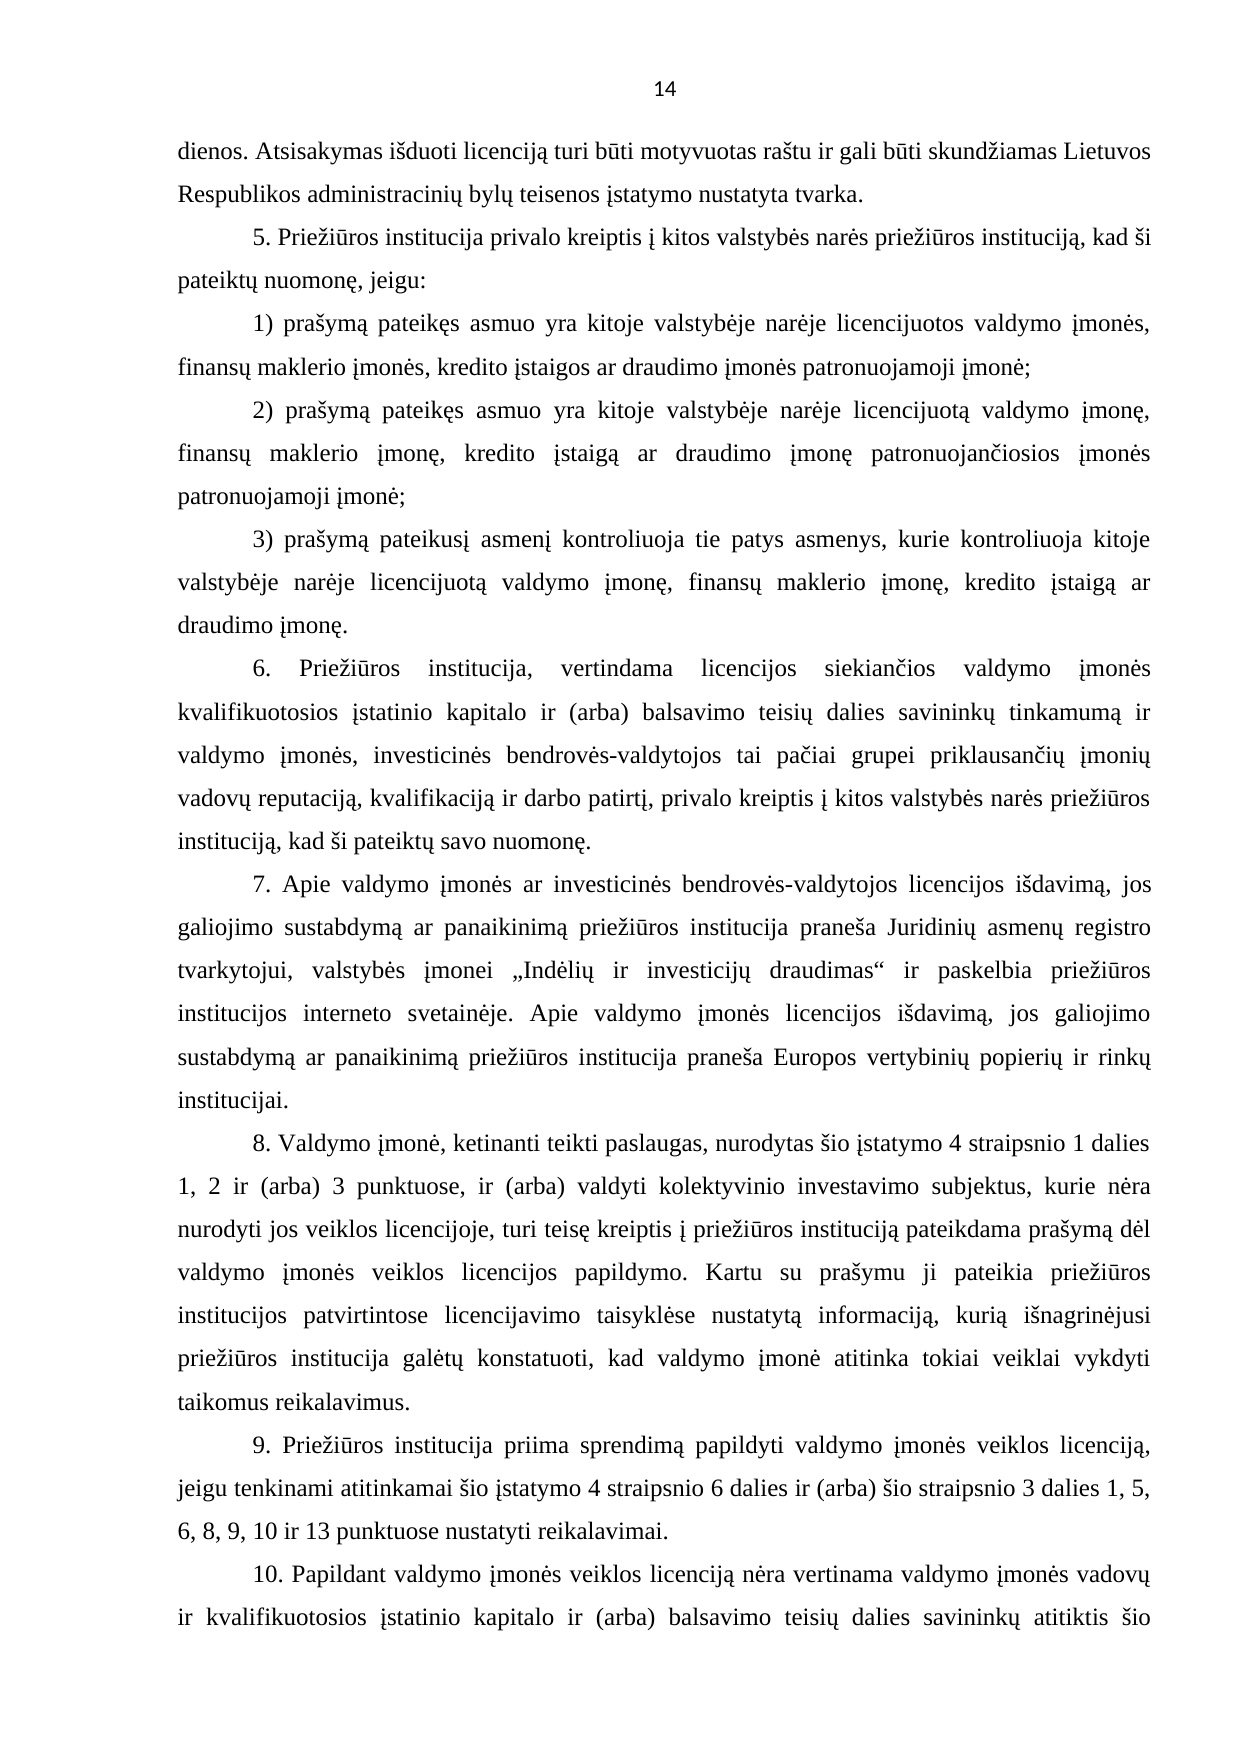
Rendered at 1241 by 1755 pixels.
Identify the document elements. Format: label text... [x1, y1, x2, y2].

text 1) prašymą pateikęs asmuo yra kitoje valstybėje narėje licencijuotos valdymo įmonės, finansų maklerio įmonės, kredito įstaigos ar draudimo įmonės patronuojamoji įmonė; [177, 308, 1152, 380]
text dienos. Atsisakymas išduoti licenciją turi būti motyvuotas raštu ir gali būti skundžiamas Lietuvos Respublikos administracinių bylų teisenos įstatymo nustatyta tvarka. [177, 136, 1152, 208]
text 6. Priežiūros institucija, vertindama licencijos siekiančios valdymo įmonės kvalifikuotosios įstatinio kapitalo ir (arba) balsavimo teisių dalies savininkų tinkamumą ir valdymo įmonės, investicinės bendrovės-valdytojos tai pačiai grupei priklausančių įmonių vadovų reputaciją, kvalifikaciją ir darbo patirtį, privalo kreiptis į kitos valstybės narės priežiūros instituciją, kad ši pateiktų savo nuomonę. [177, 653, 1152, 855]
text 2) prašymą pateikęs asmuo yra kitoje valstybėje narėje licencijuotą valdymo įmonę, finansų maklerio įmonę, kredito įstaigą ar draudimo įmonę patronuojančiosios įmonės patronuojamoji įmonė; [177, 395, 1152, 510]
text 5. Priežiūros institucija privalo kreiptis į kitos valstybės narės priežiūros instituciją, kad ši pateiktų nuomonę, jeigu: [177, 222, 1152, 294]
text 7. Apie valdymo įmonės ar investicinės bendrovės-valdytojos licencijos išdavimą, jos galiojimo sustabdymą ar panaikinimą priežiūros institucija praneša Juridinių asmenų registro tvarkytojui, valstybės įmonei „Indėlių ir investicijų draudimas“ ir paskelbia priežiūros institucijos interneto svetainėje. Apie valdymo įmonės licencijos išdavimą, jos galiojimo sustabdymą ar panaikinimą priežiūros institucija praneša Europos vertybinių popierių ir rinkų institucijai. [177, 869, 1152, 1113]
text 9. Priežiūros institucija priima sprendimą papildyti valdymo įmonės veiklos licenciją, jeigu tenkinami atitinkamai šio įstatymo 4 straipsnio 6 dalies ir (arba) šio straipsnio 3 dalies 1, 5, 6, 8, 9, 10 ir 13 punktuose nustatyti reikalavimai. [177, 1430, 1152, 1545]
text 8. Valdymo įmonė, ketinanti teikti paslaugas, nurodytas šio įstatymo 4 straipsnio 1 dalies 1, 2 ir (arba) 3 punktuose, ir (arba) valdyti kolektyvinio investavimo subjektus, kurie nėra nurodyti jos veiklos licencijoje, turi teisę kreiptis į priežiūros instituciją pateikdama prašymą dėl valdymo įmonės veiklos licencijos papildymo. Kartu su prašymu ji pateikia priežiūros institucijos patvirtintose licencijavimo taisyklėse nustatytą informaciją, kurią išnagrinėjusi priežiūros institucija galėtų konstatuoti, kad valdymo įmonė atitinka tokiai veiklai vykdyti taikomus reikalavimus. [177, 1128, 1152, 1415]
text 3) prašymą pateikusį asmenį kontroliuoja tie patys asmenys, kurie kontroliuoja kitoje valstybėje narėje licencijuotą valdymo įmonę, finansų maklerio įmonę, kredito įstaigą ar draudimo įmonę. [177, 524, 1152, 639]
text 10. Papildant valdymo įmonės veiklos licenciją nėra vertinama valdymo įmonės vadovų ir kvalifikuotosios įstatinio kapitalo ir (arba) balsavimo teisių dalies savininkų atitiktis šio [177, 1559, 1152, 1631]
